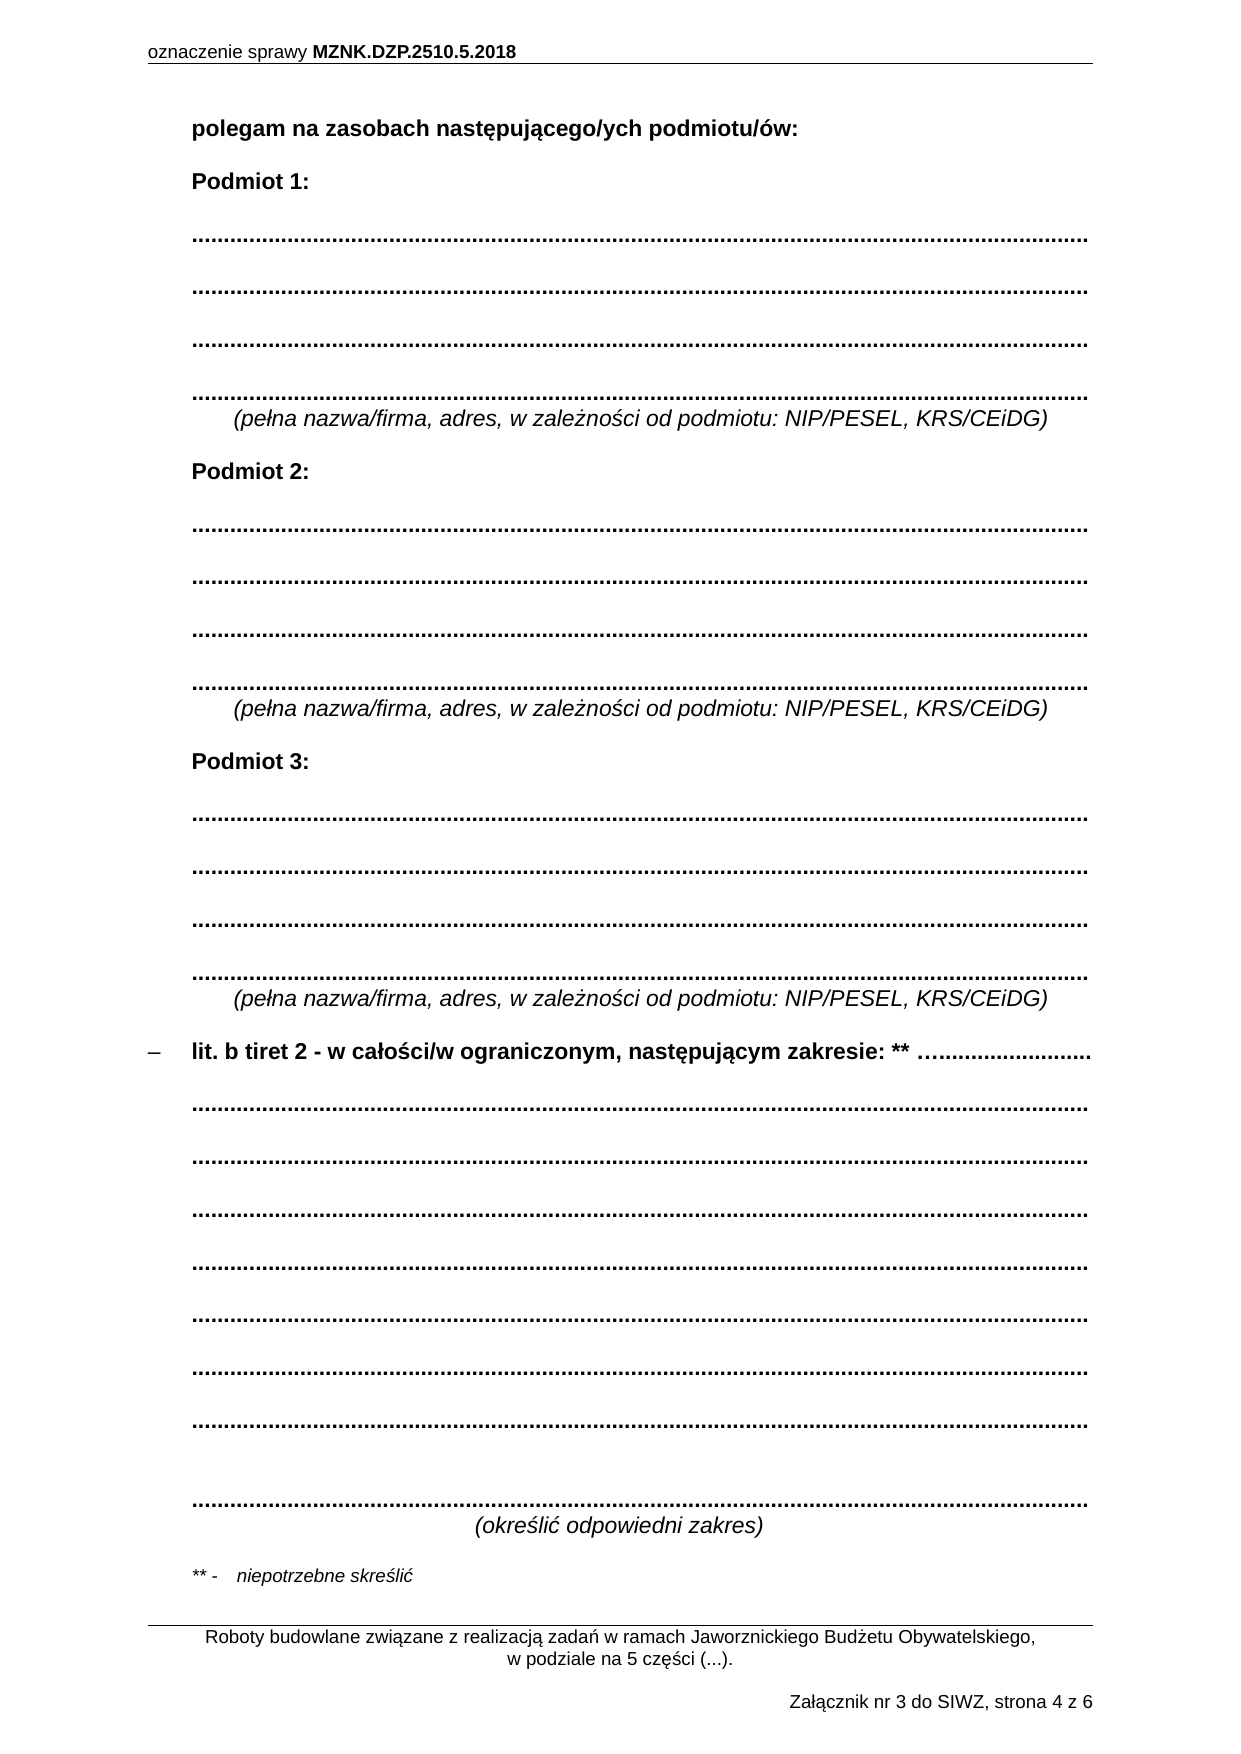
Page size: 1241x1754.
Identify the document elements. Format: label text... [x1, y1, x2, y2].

text Podmiot 2: [191, 458, 1093, 484]
text ............................................................................................................................................. [191, 1248, 1093, 1275]
text ............................................................................................................................................. [191, 800, 1093, 827]
text ............................................................................................................................................. [191, 853, 1093, 879]
text ............................................................................................................................................. [191, 326, 1093, 352]
text ............................................................................................................................................. [191, 1354, 1093, 1380]
text ............................................................................................................................................. [191, 563, 1093, 589]
text ............................................................................................................................................. [191, 906, 1093, 932]
text Podmiot 1: [191, 168, 1093, 194]
text – lit. b tiret 2 - w całości/w ograniczonym, następującym zakresie: ** …........................ [148, 1038, 1093, 1064]
text ** - niepotrzebne skreślić [191, 1565, 1093, 1586]
text ............................................................................................................................................. [191, 273, 1093, 300]
text Podmiot 3: [191, 748, 1093, 774]
text (pełna nazwa/firma, adres, w zależności od podmiotu: NIP/PESEL, KRS/CEiDG) [191, 985, 1093, 1011]
text ............................................................................................................................................. [191, 511, 1093, 537]
text ............................................................................................................................................. [191, 669, 1093, 695]
text (pełna nazwa/firma, adres, w zależności od podmiotu: NIP/PESEL, KRS/CEiDG) [191, 405, 1093, 431]
text (określić odpowiedni zakres) [148, 1512, 1093, 1538]
text ............................................................................................................................................. [191, 221, 1093, 247]
text ............................................................................................................................................. [191, 616, 1093, 642]
text ............................................................................................................................................. [191, 1301, 1093, 1327]
text ............................................................................................................................................. [191, 958, 1093, 985]
text ............................................................................................................................................. [191, 1486, 1093, 1512]
text polegam na zasobach następującego/ych podmiotu/ów: [191, 115, 1093, 142]
text ............................................................................................................................................. [191, 1407, 1093, 1433]
text ............................................................................................................................................. [191, 379, 1093, 405]
text (pełna nazwa/firma, adres, w zależności od podmiotu: NIP/PESEL, KRS/CEiDG) [191, 695, 1093, 721]
text ............................................................................................................................................. [191, 1090, 1093, 1117]
text ............................................................................................................................................. [191, 1196, 1093, 1222]
text ............................................................................................................................................. [191, 1143, 1093, 1169]
